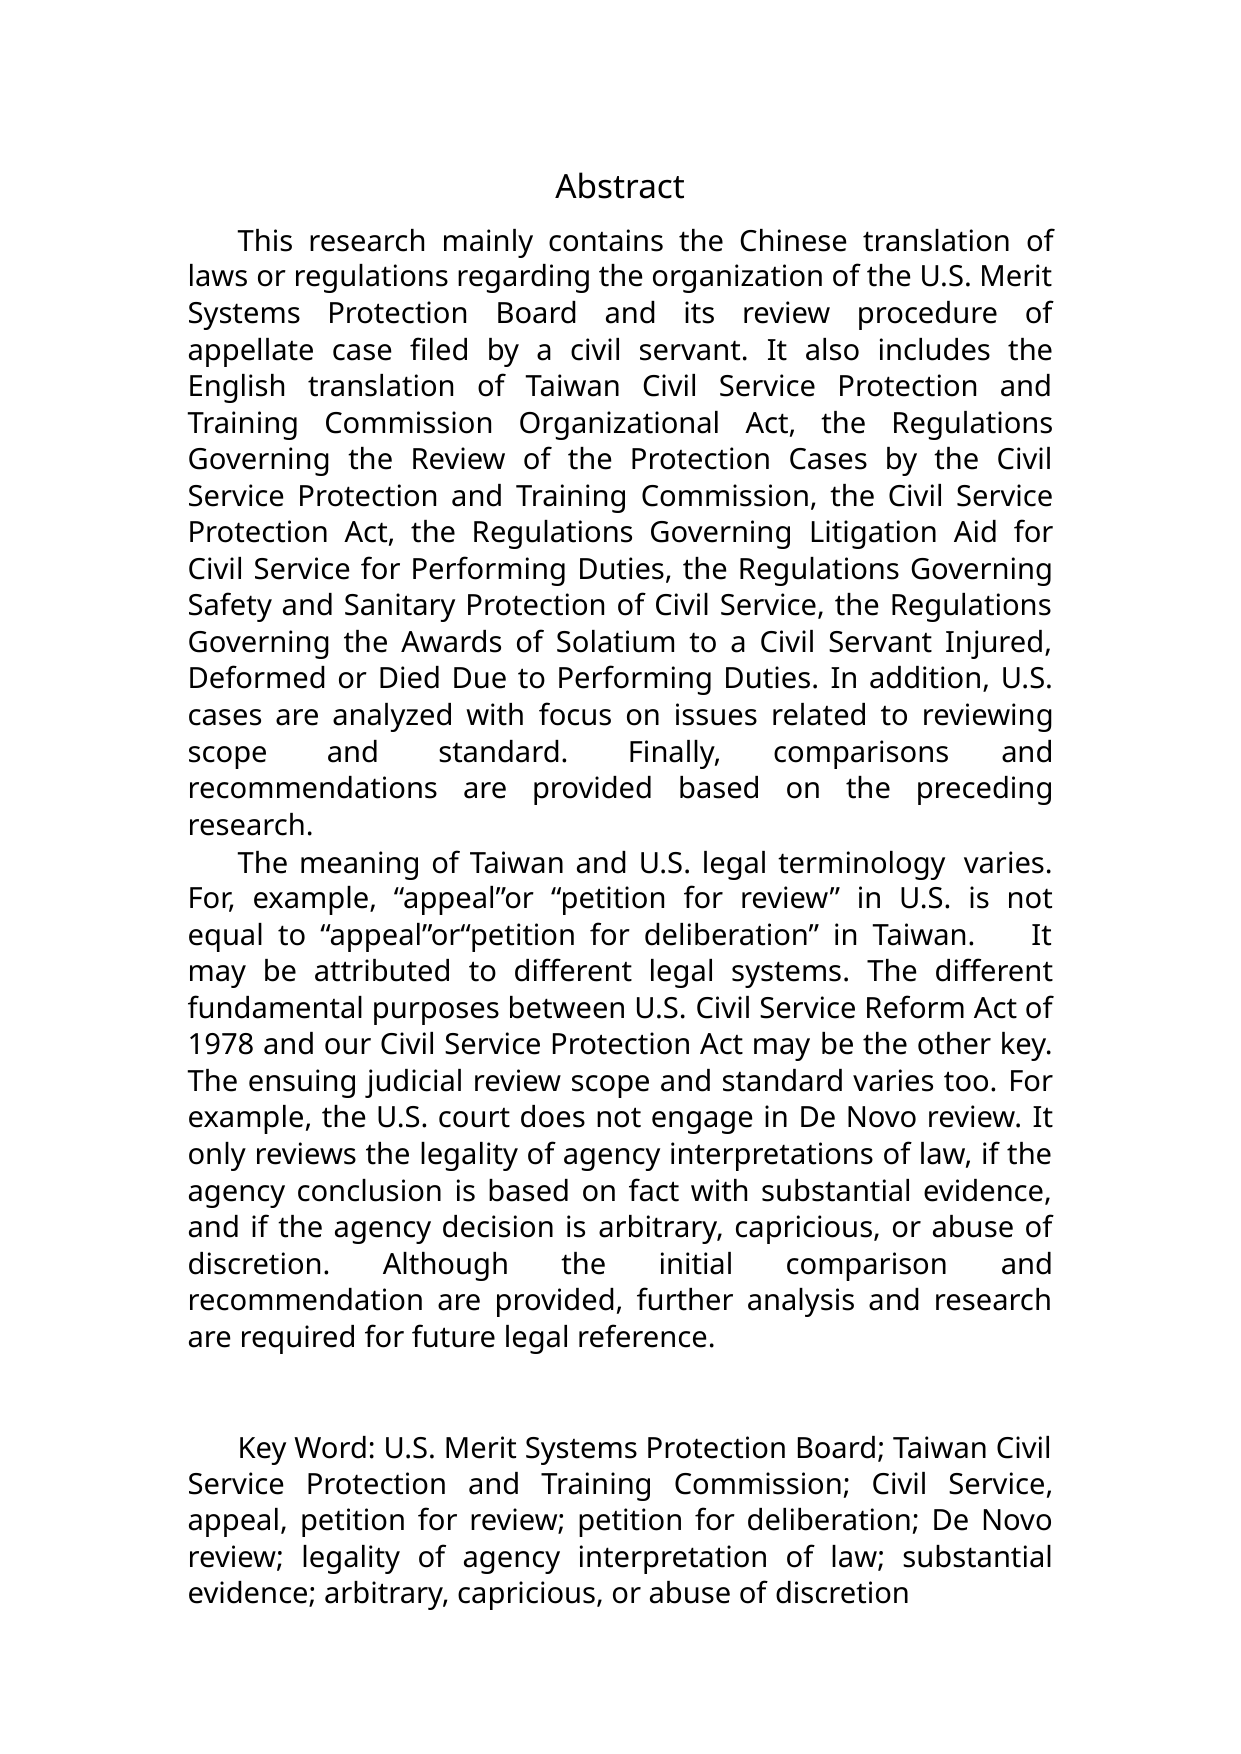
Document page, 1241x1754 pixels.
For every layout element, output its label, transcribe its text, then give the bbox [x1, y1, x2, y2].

text This research mainly contains the Chinese translation of laws or regulations regarding the organization of the U.S. Merit Systems Protection Board and its review procedure of appellate case filed by a civil servant. It also includes the English translation of Taiwan Civil Service Protection and Training Commission Organizational Act, the Regulations Governing the Review of the Protection Cases by the Civil Service Protection and Training Commission, the Civil Service Protection Act, the Regulations Governing Litigation Aid for Civil Service for Performing Duties, the Regulations Governing Safety and Sanitary Protection of Civil Service, the Regulations Governing the Awards of Solatium to a Civil Servant Injured, Deformed or Died Due to Performing Duties. In addition, U.S. cases are analyzed with focus on issues related to reviewing scope and standard. Finally, comparisons and recommendations are provided based on the preceding research. [187, 222, 1053, 844]
subtitle Abstract [175, 162, 1065, 208]
text The meaning of Taiwan and U.S. legal terminology varies. For, example, “appeal”or “petition for review” in U.S. is not equal to “appeal”or“petition for deliberation” in Taiwan. It may be attributed to different legal systems. The different fundamental purposes between U.S. Civil Service Reform Act of 1978 and our Civil Service Protection Act may be the other key. The ensuing judicial review scope and standard varies too. For example, the U.S. court does not engage in De Novo review. It only reviews the legality of agency interpretations of law, if the agency conclusion is based on fact with substantial evidence, and if the agency decision is arbitrary, capricious, or abuse of discretion. Although the initial comparison and recommendation are provided, further analysis and research are required for future legal reference. [187, 844, 1053, 1356]
text Key Word: U.S. Merit Systems Protection Board; Taiwan Civil Service Protection and Training Commission; Civil Service, appeal, petition for review; petition for deliberation; De Novo review; legality of agency interpretation of law; substantial evidence; arbitrary, capricious, or abuse of discretion [187, 1430, 1053, 1612]
